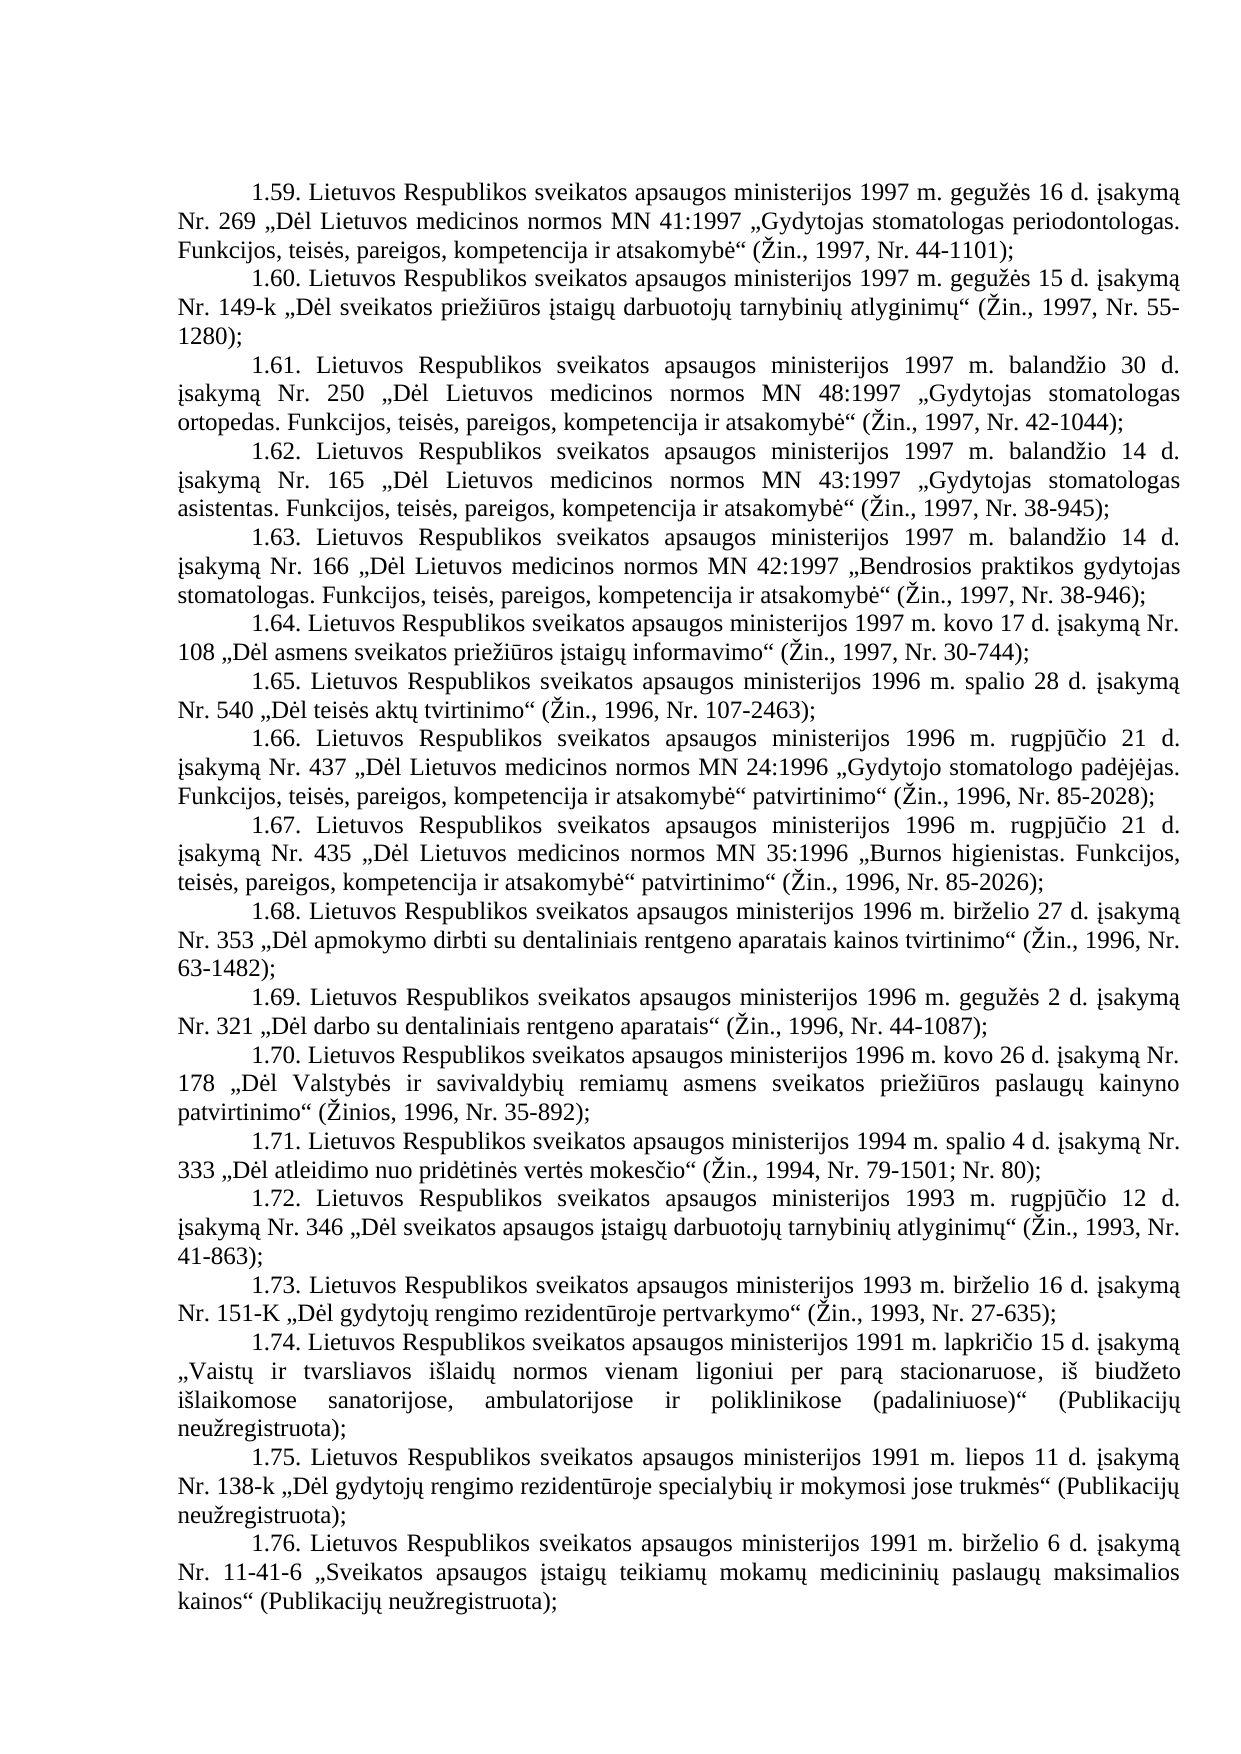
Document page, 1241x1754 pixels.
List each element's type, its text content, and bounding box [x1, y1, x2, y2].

text 1.63. Lietuvos Respublikos sveikatos apsaugos ministerijos 1997 m. balandžio 14 d. įsakymą Nr. 166 „Dėl Lietuvos medicinos normos MN 42:1997 „Bendrosios praktikos gydytojas stomatologas. Funkcijos, teisės, pareigos, kompetencija ir atsakomybė“ (Žin., 1997, Nr. 38-946); [177, 522, 1181, 608]
text 1.71. Lietuvos Respublikos sveikatos apsaugos ministerijos 1994 m. spalio 4 d. įsakymą Nr. 333 „Dėl atleidimo nuo pridėtinės vertės mokesčio“ (Žin., 1994, Nr. 79-1501; Nr. 80); [177, 1126, 1181, 1183]
text 1.74. Lietuvos Respublikos sveikatos apsaugos ministerijos 1991 m. lapkričio 15 d. įsakymą „Vaistų ir tvarsliavos išlaidų normos vienam ligoniui per parą stacionaruose, iš biudžeto išlaikomose sanatorijose, ambulatorijose ir poliklinikose (padaliniuose)“ (Publikacijų neužregistruota); [177, 1327, 1181, 1442]
text 1.66. Lietuvos Respublikos sveikatos apsaugos ministerijos 1996 m. rugpjūčio 21 d. įsakymą Nr. 437 „Dėl Lietuvos medicinos normos MN 24:1996 „Gydytojo stomatologo padėjėjas. Funkcijos, teisės, pareigos, kompetencija ir atsakomybė“ patvirtinimo“ (Žin., 1996, Nr. 85-2028); [177, 723, 1181, 810]
text 1.75. Lietuvos Respublikos sveikatos apsaugos ministerijos 1991 m. liepos 11 d. įsakymą Nr. 138-k „Dėl gydytojų rengimo rezidentūroje specialybių ir mokymosi jose trukmės“ (Publikacijų neužregistruota); [177, 1442, 1181, 1528]
text 1.69. Lietuvos Respublikos sveikatos apsaugos ministerijos 1996 m. gegužės 2 d. įsakymą Nr. 321 „Dėl darbo su dentaliniais rentgeno aparatais“ (Žin., 1996, Nr. 44-1087); [177, 982, 1181, 1040]
text 1.73. Lietuvos Respublikos sveikatos apsaugos ministerijos 1993 m. birželio 16 d. įsakymą Nr. 151-K „Dėl gydytojų rengimo rezidentūroje pertvarkymo“ (Žin., 1993, Nr. 27-635); [177, 1270, 1181, 1327]
text 1.76. Lietuvos Respublikos sveikatos apsaugos ministerijos 1991 m. birželio 6 d. įsakymą Nr. 11-41-6 „Sveikatos apsaugos įstaigų teikiamų mokamų medicininių paslaugų maksimalios kainos“ (Publikacijų neužregistruota); [177, 1528, 1181, 1615]
text 1.61. Lietuvos Respublikos sveikatos apsaugos ministerijos 1997 m. balandžio 30 d. įsakymą Nr. 250 „Dėl Lietuvos medicinos normos MN 48:1997 „Gydytojas stomatologas ortopedas. Funkcijos, teisės, pareigos, kompetencija ir atsakomybė“ (Žin., 1997, Nr. 42-1044); [177, 350, 1181, 436]
text 1.59. Lietuvos Respublikos sveikatos apsaugos ministerijos 1997 m. gegužės 16 d. įsakymą Nr. 269 „Dėl Lietuvos medicinos normos MN 41:1997 „Gydytojas stomatologas periodontologas. Funkcijos, teisės, pareigos, kompetencija ir atsakomybė“ (Žin., 1997, Nr. 44-1101); [177, 177, 1181, 263]
text 1.70. Lietuvos Respublikos sveikatos apsaugos ministerijos 1996 m. kovo 26 d. įsakymą Nr. 178 „Dėl Valstybės ir savivaldybių remiamų asmens sveikatos priežiūros paslaugų kainyno patvirtinimo“ (Žinios, 1996, Nr. 35-892); [177, 1040, 1181, 1126]
text 1.72. Lietuvos Respublikos sveikatos apsaugos ministerijos 1993 m. rugpjūčio 12 d. įsakymą Nr. 346 „Dėl sveikatos apsaugos įstaigų darbuotojų tarnybinių atlyginimų“ (Žin., 1993, Nr. 41-863); [177, 1183, 1181, 1270]
text 1.65. Lietuvos Respublikos sveikatos apsaugos ministerijos 1996 m. spalio 28 d. įsakymą Nr. 540 „Dėl teisės aktų tvirtinimo“ (Žin., 1996, Nr. 107-2463); [177, 666, 1181, 723]
text 1.60. Lietuvos Respublikos sveikatos apsaugos ministerijos 1997 m. gegužės 15 d. įsakymą Nr. 149-k „Dėl sveikatos priežiūros įstaigų darbuotojų tarnybinių atlyginimų“ (Žin., 1997, Nr. 55-1280); [177, 263, 1181, 350]
text 1.68. Lietuvos Respublikos sveikatos apsaugos ministerijos 1996 m. birželio 27 d. įsakymą Nr. 353 „Dėl apmokymo dirbti su dentaliniais rentgeno aparatais kainos tvirtinimo“ (Žin., 1996, Nr. 63-1482); [177, 896, 1181, 982]
text 1.62. Lietuvos Respublikos sveikatos apsaugos ministerijos 1997 m. balandžio 14 d. įsakymą Nr. 165 „Dėl Lietuvos medicinos normos MN 43:1997 „Gydytojas stomatologas asistentas. Funkcijos, teisės, pareigos, kompetencija ir atsakomybė“ (Žin., 1997, Nr. 38-945); [177, 436, 1181, 522]
text 1.64. Lietuvos Respublikos sveikatos apsaugos ministerijos 1997 m. kovo 17 d. įsakymą Nr. 108 „Dėl asmens sveikatos priežiūros įstaigų informavimo“ (Žin., 1997, Nr. 30-744); [177, 608, 1181, 666]
text 1.67. Lietuvos Respublikos sveikatos apsaugos ministerijos 1996 m. rugpjūčio 21 d. įsakymą Nr. 435 „Dėl Lietuvos medicinos normos MN 35:1996 „Burnos higienistas. Funkcijos, teisės, pareigos, kompetencija ir atsakomybė“ patvirtinimo“ (Žin., 1996, Nr. 85-2026); [177, 810, 1181, 896]
